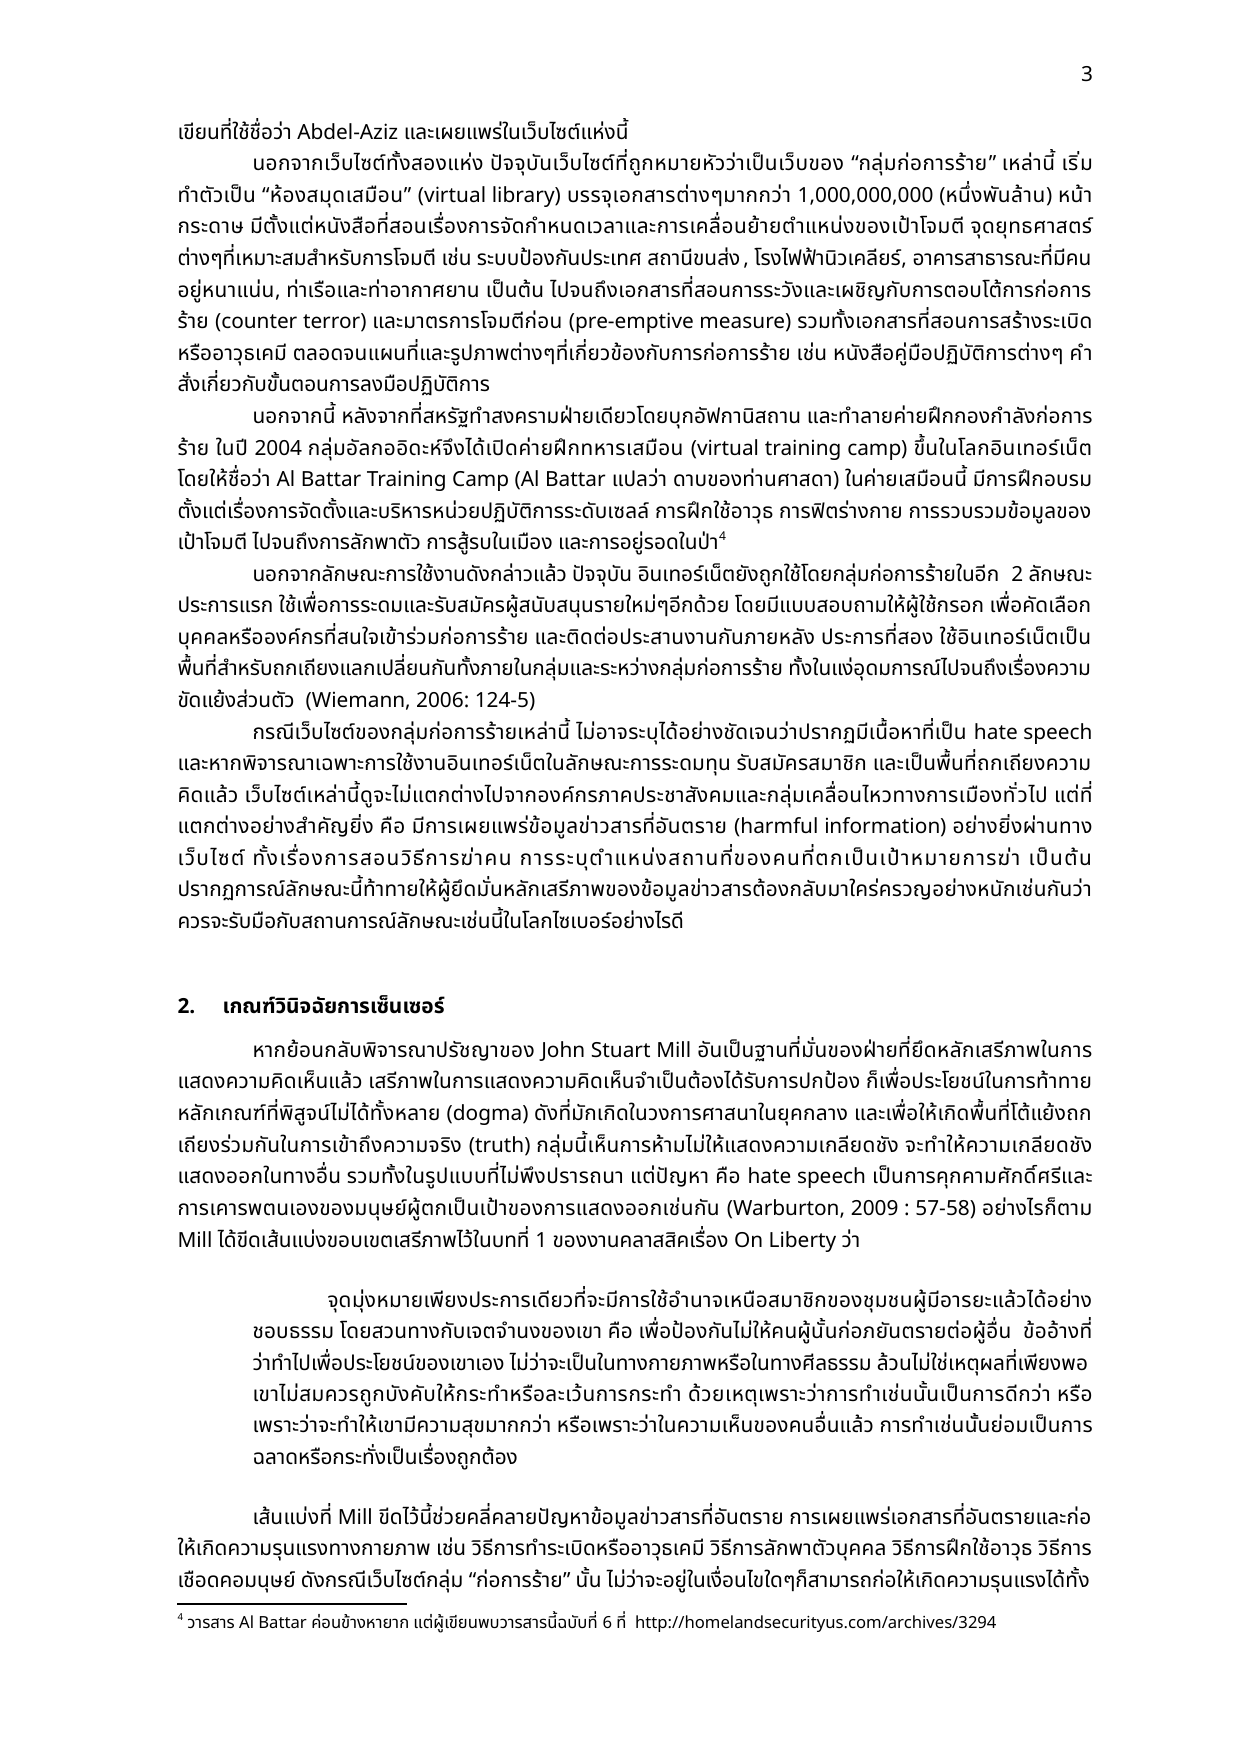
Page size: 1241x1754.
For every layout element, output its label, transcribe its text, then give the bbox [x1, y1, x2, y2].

text หากย้อนกลับพิจารณาปรัชญาของ John Stuart Mill อันเป็นฐานที่มั่นของฝ่ายที่ยึดหลักเสรีภาพในการแสดงความคิดเห็นแล้ว เสรีภาพในการแสดงความคิดเห็นจำเป็นต้องได้รับการปกป้อง ก็เพื่อประโยชน์ในการท้าทายหลักเกณฑ์ที่พิสูจน์ไม่ได้ทั้งหลาย (dogma) ดังที่มักเกิดในวงการศาสนาในยุคกลาง และเพื่อให้เกิดพื้นที่โต้แย้งถกเถียงร่วมกันในการเข้าถึงความจริง (truth) กลุ่มนี้เห็นการห้ามไม่ให้แสดงความเกลียดชัง จะทำให้ความเกลียดชังแสดงออกในทางอื่น รวมทั้งในรูปแบบที่ไม่พึงปรารถนา แต่ปัญหา คือ hate speech เป็นการคุกคามศักดิ์ศรีและการเคารพตนเองของมนุษย์ผู้ตกเป็นเป้าของการแสดงออกเช่นกัน (Warburton, 2009 : 57-58) อย่างไรก็ตาม Mill ได้ขีดเส้นแบ่งขอบเขตเสรีภาพไว้ในบทที่ 1 ของงานคลาสสิคเรื่อง On Liberty ว่า [177, 1035, 1092, 1256]
list วารสาร Al Battar ค่อนข้างหายาก แต่ผู้เขียนพบวารสารนี้ฉบับที่ 6 ที่ http://homelandsecurityus.com/archives/3294 [177, 1611, 1092, 1636]
text เส้นแบ่งที่ Mill ขีดไว้นี้ช่วยคลี่คลายปัญหาข้อมูลข่าวสารที่อันตราย การเผยแพร่เอกสารที่อันตรายและก่อให้เกิดความรุนแรงทางกายภาพ เช่น วิธีการทำระเบิดหรืออาวุธเคมี วิธีการลักพาตัวบุคคล วิธีการฝึกใช้อาวุธ วิธีการเชือดคอมนุษย์ ดังกรณีเว็บไซต์กลุ่ม “ก่อการร้าย” นั้น ไม่ว่าจะอยู่ในเงื่อนไขใดๆก็สามารถก่อให้เกิดความรุนแรงได้ทั้ง [177, 1502, 1092, 1597]
subtitle เกณฑ์วินิจฉัยการเซ็นเซอร์ [177, 991, 1092, 1022]
text จุดมุ่งหมายเพียงประการเดียวที่จะมีการใช้อำนาจเหนือสมาชิกของชุมชนผู้มีอารยะแล้วได้อย่างชอบธรรม โดยสวนทางกับเจตจำนงของเขา คือ เพื่อป้องกันไม่ให้คนผู้นั้นก่อภยันตรายต่อผู้อื่น ข้ออ้างที่ว่าทำไปเพื่อประโยชน์ของเขาเอง ไม่ว่าจะเป็นในทางกายภาพหรือในทางศีลธรรม ล้วนไม่ใช่เหตุผลที่เพียงพอ เขาไม่สมควรถูกบังคับให้กระทำหรือละเว้นการกระทำ ด้วยเหตุเพราะว่าการทำเช่นนั้นเป็นการดีกว่า หรือเพราะว่าจะทำให้เขามีความสุขมากกว่า หรือเพราะว่าในความเห็นของคนอื่นแล้ว การทำเช่นนั้นย่อมเป็นการฉลาดหรือกระทั่งเป็นเรื่องถูกต้อง [252, 1285, 1092, 1474]
text นอกจากลักษณะการใช้งานดังกล่าวแล้ว ปัจจุบัน อินเทอร์เน็ตยังถูกใช้โดยกลุ่มก่อการร้ายในอีก 2 ลักษณะ ประการแรก ใช้เพื่อการระดมและรับสมัครผู้สนับสนุนรายใหม่ๆอีกด้วย โดยมีแบบสอบถามให้ผู้ใช้กรอก เพื่อคัดเลือกบุคคลหรือองค์กรที่สนใจเข้าร่วมก่อการร้าย และติดต่อประสานงานกันภายหลัง ประการที่สอง ใช้อินเทอร์เน็ตเป็นพื้นที่สำหรับถกเถียงแลกเปลี่ยนกันทั้งภายในกลุ่มและระหว่างกลุ่มก่อการร้าย ทั้งในแง่อุดมการณ์ไปจนถึงเรื่องความขัดแย้งส่วนตัว (Wiemann, 2006: 124-5) [177, 559, 1092, 717]
text เขียนที่ใช้ชื่อว่า Abdel-Aziz และเผยแพร่ในเว็บไซต์แห่งนี้ [177, 117, 1092, 149]
text นอกจากนี้ หลังจากที่สหรัฐทำสงครามฝ่ายเดียวโดยบุกอัฟกานิสถาน และทำลายค่ายฝึกกองกำลังก่อการร้าย ในปี 2004 กลุ่มอัลกออิดะห์จึงได้เปิดค่ายฝึกทหารเสมือน (virtual training camp) ขึ้นในโลกอินเทอร์เน็ตโดยให้ชื่อว่า Al Battar Training Camp (Al Battar แปลว่า ดาบของท่านศาสดา) ในค่ายเสมือนนี้ มีการฝึกอบรมตั้งแต่เรื่องการจัดตั้งและบริหารหน่วยปฏิบัติการระดับเซลล์ การฝึกใช้อาวุธ การฟิตร่างกาย การรวบรวมข้อมูลของเป้าโจมตี ไปจนถึงการลักพาตัว การสู้รบในเมือง และการอยู่รอดในป่า [177, 401, 1092, 559]
text กรณีเว็บไซต์ของกลุ่มก่อการร้ายเหล่านี้ ไม่อาจระบุได้อย่างชัดเจนว่าปรากฏมีเนื้อหาที่เป็น hate speech และหากพิจารณาเฉพาะการใช้งานอินเทอร์เน็ตในลักษณะการระดมทุน รับสมัครสมาชิก และเป็นพื้นที่ถกเถียงความคิดแล้ว เว็บไซต์เหล่านี้ดูจะไม่แตกต่างไปจากองค์กรภาคประชาสังคมและกลุ่มเคลื่อนไหวทางการเมืองทั่วไป แต่ที่แตกต่างอย่างสำคัญยิ่ง คือ มีการเผยแพร่ข้อมูลข่าวสารที่อันตราย (harmful information) อย่างยิ่งผ่านทางเว็บไซต์ ทั้งเรื่องการสอนวิธีการฆ่าคน การระบุตำแหน่งสถานที่ของคนที่ตกเป็นเป้าหมายการฆ่า เป็นต้น ปรากฏการณ์ลักษณะนี้ท้าทายให้ผู้ยึดมั่นหลักเสรีภาพของข้อมูลข่าวสารต้องกลับมาใคร่ครวญอย่างหนักเช่นกันว่า ควรจะรับมือกับสถานการณ์ลักษณะเช่นนี้ในโลกไซเบอร์อย่างไรดี [177, 717, 1092, 937]
text นอกจากเว็บไซต์ทั้งสองแห่ง ปัจจุบันเว็บไซต์ที่ถูกหมายหัวว่าเป็นเว็บของ “กลุ่มก่อการร้าย” เหล่านี้ เริ่มทำตัวเป็น “ห้องสมุดเสมือน” (virtual library) บรรจุเอกสารต่างๆมากกว่า 1,000,000,000 (หนึ่งพันล้าน) หน้ากระดาษ มีตั้งแต่หนังสือที่สอนเรื่องการจัดกำหนดเวลาและการเคลื่อนย้ายตำแหน่งของเป้าโจมตี จุดยุทธศาสตร์ต่างๆที่เหมาะสมสำหรับการโจมตี เช่น ระบบป้องกันประเทศ สถานีขนส่ง, โรงไฟฟ้านิวเคลียร์, อาคารสาธารณะที่มีคนอยู่หนาแน่น, ท่าเรือและท่าอากาศยาน เป็นต้น ไปจนถึงเอกสารที่สอนการระวังและเผชิญกับการตอบโต้การก่อการร้าย (counter terror) และมาตรการโจมตีก่อน (pre-emptive measure) รวมทั้งเอกสารที่สอนการสร้างระเบิดหรืออาวุธเคมี ตลอดจนแผนที่และรูปภาพต่างๆที่เกี่ยวข้องกับการก่อการร้าย เช่น หนังสือคู่มือปฏิบัติการต่างๆ คำสั่งเกี่ยวกับขั้นตอนการลงมือปฏิบัติการ [177, 149, 1092, 401]
